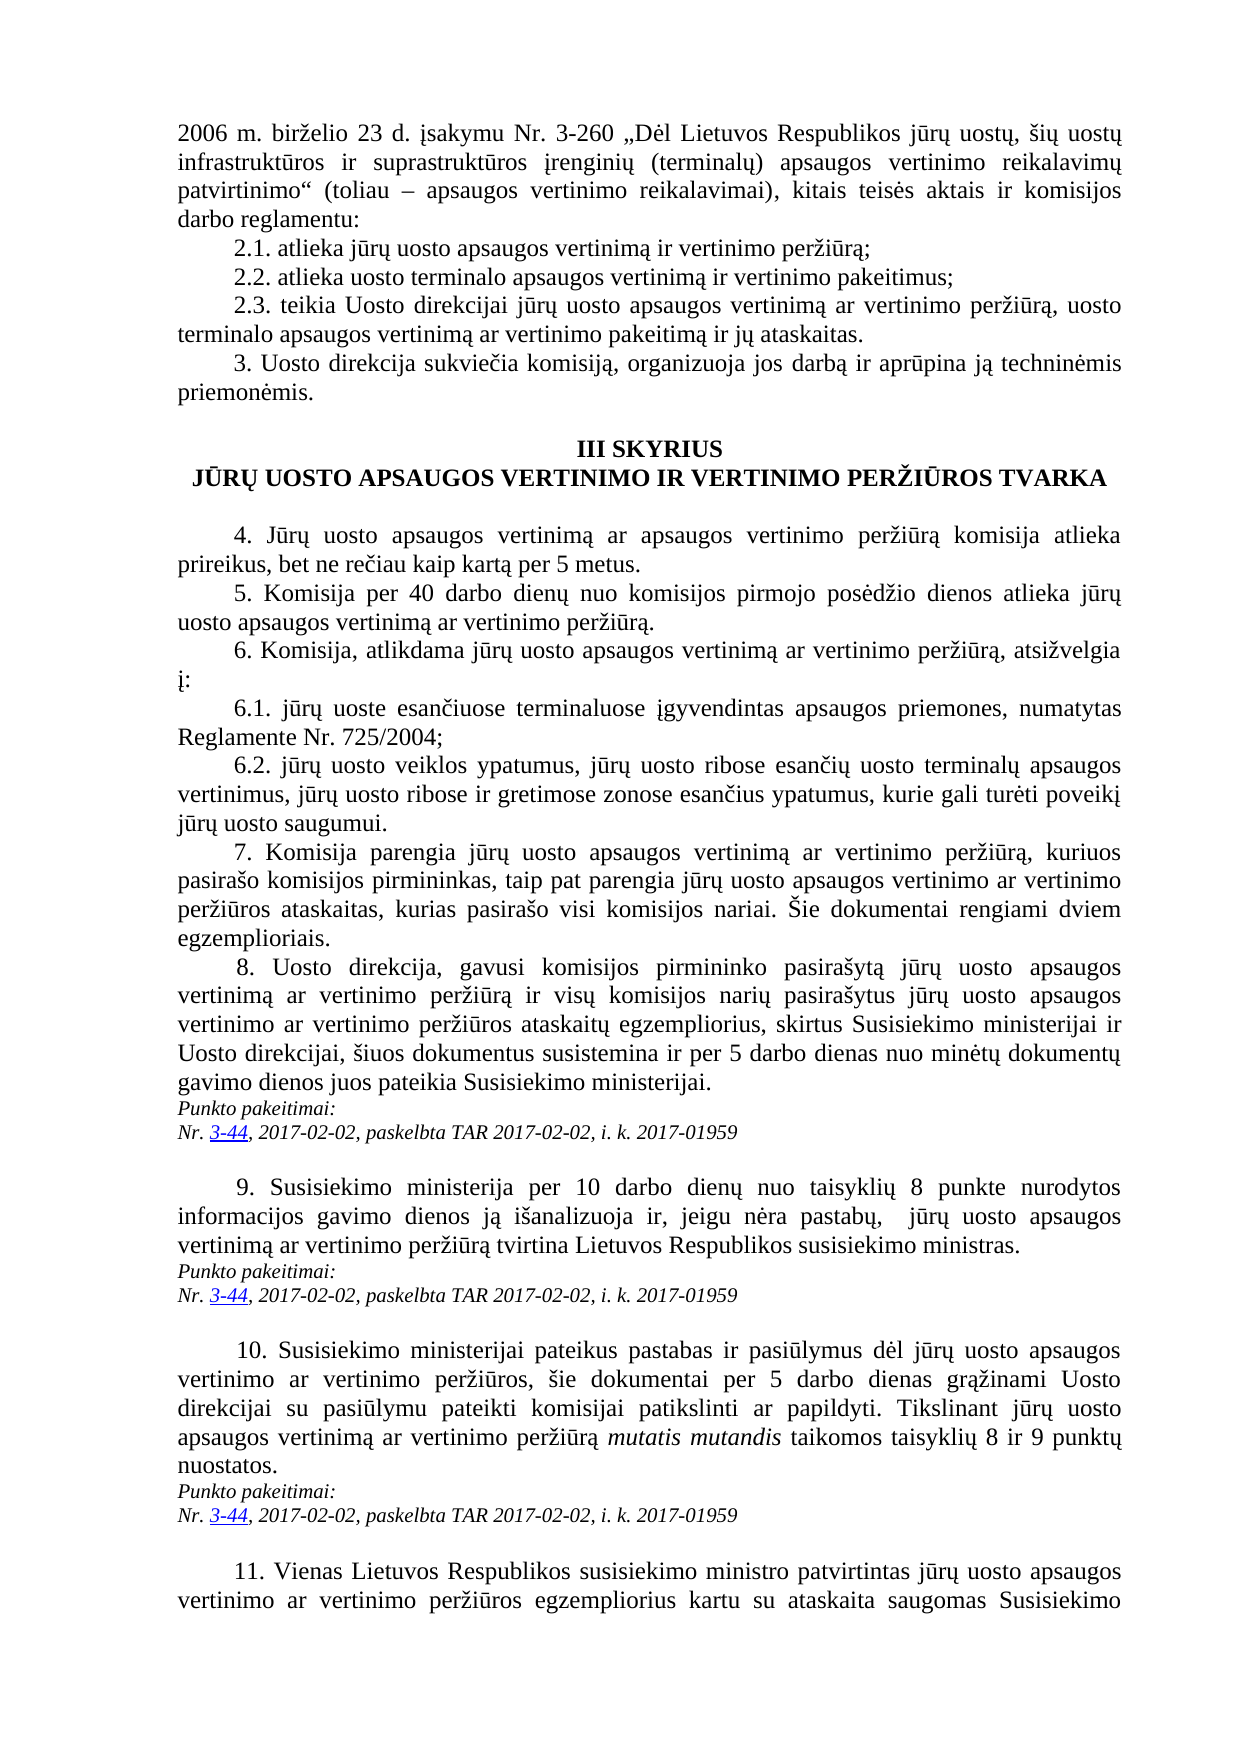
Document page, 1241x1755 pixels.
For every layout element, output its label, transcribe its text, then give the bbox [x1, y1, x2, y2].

text Nr. 3-44, 2017-02-02, paskelbta TAR 2017-02-02, i. k. 2017-01959 [177, 1283, 1122, 1307]
text 5. Komisija per 40 darbo dienų nuo komisijos pirmojo posėdžio dienos atlieka jūrų uosto apsaugos vertinimą ar vertinimo peržiūrą. [177, 578, 1122, 636]
text 3. Uosto direkcija sukviečia komisiją, organizuoja jos darbą ir aprūpina ją techninėmis priemonėmis. [177, 348, 1122, 406]
text 6. Komisija, atlikdama jūrų uosto apsaugos vertinimą ar vertinimo peržiūrą, atsižvelgia į: [177, 636, 1122, 693]
text 2.1. atlieka jūrų uosto apsaugos vertinimą ir vertinimo peržiūrą; [177, 233, 1122, 262]
text 6.1. jūrų uoste esančiuose terminaluose įgyvendintas apsaugos priemones, numatytas Reglamente Nr. 725/2004; [177, 693, 1122, 751]
text 9. Susisiekimo ministerija per 10 darbo dienų nuo taisyklių 8 punkte nurodytos informacijos gavimo dienos ją išanalizuoja ir, jeigu nėra pastabų, jūrų uosto apsaugos vertinimą ar vertinimo peržiūrą tvirtina Lietuvos Respublikos susisiekimo ministras. [177, 1172, 1122, 1259]
text 2006 m. birželio 23 d. įsakymu Nr. 3-260 „Dėl Lietuvos Respublikos jūrų uostų, šių uostų infrastruktūros ir suprastruktūros įrenginių (terminalų) apsaugos vertinimo reikalavimų patvirtinimo“ (toliau – apsaugos vertinimo reikalavimai), kitais teisės aktais ir komisijos darbo reglamentu: [177, 118, 1122, 233]
text 11. Vienas Lietuvos Respublikos susisiekimo ministro patvirtintas jūrų uosto apsaugos vertinimo ar vertinimo peržiūros egzempliorius kartu su ataskaita saugomas Susisiekimo [177, 1556, 1122, 1614]
text Nr. 3-44, 2017-02-02, paskelbta TAR 2017-02-02, i. k. 2017-01959 [177, 1503, 1122, 1527]
text 7. Komisija parengia jūrų uosto apsaugos vertinimą ar vertinimo peržiūrą, kuriuos pasirašo komisijos pirmininkas, taip pat parengia jūrų uosto apsaugos vertinimo ar vertinimo peržiūros ataskaitas, kurias pasirašo visi komisijos nariai. Šie dokumentai rengiami dviem egzemplioriais. [177, 837, 1122, 952]
text JŪRŲ UOSTO APSAUGOS VERTINIMO IR VERTINIMO PERŽIŪROS TVARKA [177, 463, 1122, 492]
text 2.2. atlieka uosto terminalo apsaugos vertinimą ir vertinimo pakeitimus; [177, 262, 1122, 291]
text 4. Jūrų uosto apsaugos vertinimą ar apsaugos vertinimo peržiūrą komisija atlieka prireikus, bet ne rečiau kaip kartą per 5 metus. [177, 521, 1122, 578]
text Punkto pakeitimai: [177, 1259, 1122, 1283]
text 2.3. teikia Uosto direkcijai jūrų uosto apsaugos vertinimą ar vertinimo peržiūrą, uosto terminalo apsaugos vertinimą ar vertinimo pakeitimą ir jų ataskaitas. [177, 291, 1122, 348]
text 8. Uosto direkcija, gavusi komisijos pirmininko pasirašytą jūrų uosto apsaugos vertinimą ar vertinimo peržiūrą ir visų komisijos narių pasirašytus jūrų uosto apsaugos vertinimo ar vertinimo peržiūros ataskaitų egzempliorius, skirtus Susisiekimo ministerijai ir Uosto direkcijai, šiuos dokumentus susistemina ir per 5 darbo dienas nuo minėtų dokumentų gavimo dienos juos pateikia Susisiekimo ministerijai. [177, 952, 1122, 1096]
text III SKYRIUS [177, 434, 1122, 463]
text 6.2. jūrų uosto veiklos ypatumus, jūrų uosto ribose esančių uosto terminalų apsaugos vertinimus, jūrų uosto ribose ir gretimose zonose esančius ypatumus, kurie gali turėti poveikį jūrų uosto saugumui. [177, 751, 1122, 837]
text Punkto pakeitimai: [177, 1479, 1122, 1503]
text Nr. 3-44, 2017-02-02, paskelbta TAR 2017-02-02, i. k. 2017-01959 [177, 1120, 1122, 1144]
text Punkto pakeitimai: [177, 1096, 1122, 1120]
text 10. Susisiekimo ministerijai pateikus pastabas ir pasiūlymus dėl jūrų uosto apsaugos vertinimo ar vertinimo peržiūros, šie dokumentai per 5 darbo dienas grąžinami Uosto direkcijai su pasiūlymu pateikti komisijai patikslinti ar papildyti. Tikslinant jūrų uosto apsaugos vertinimą ar vertinimo peržiūrą mutatis mutandis taikomos taisyklių 8 ir 9 punktų nuostatos. [177, 1336, 1122, 1479]
